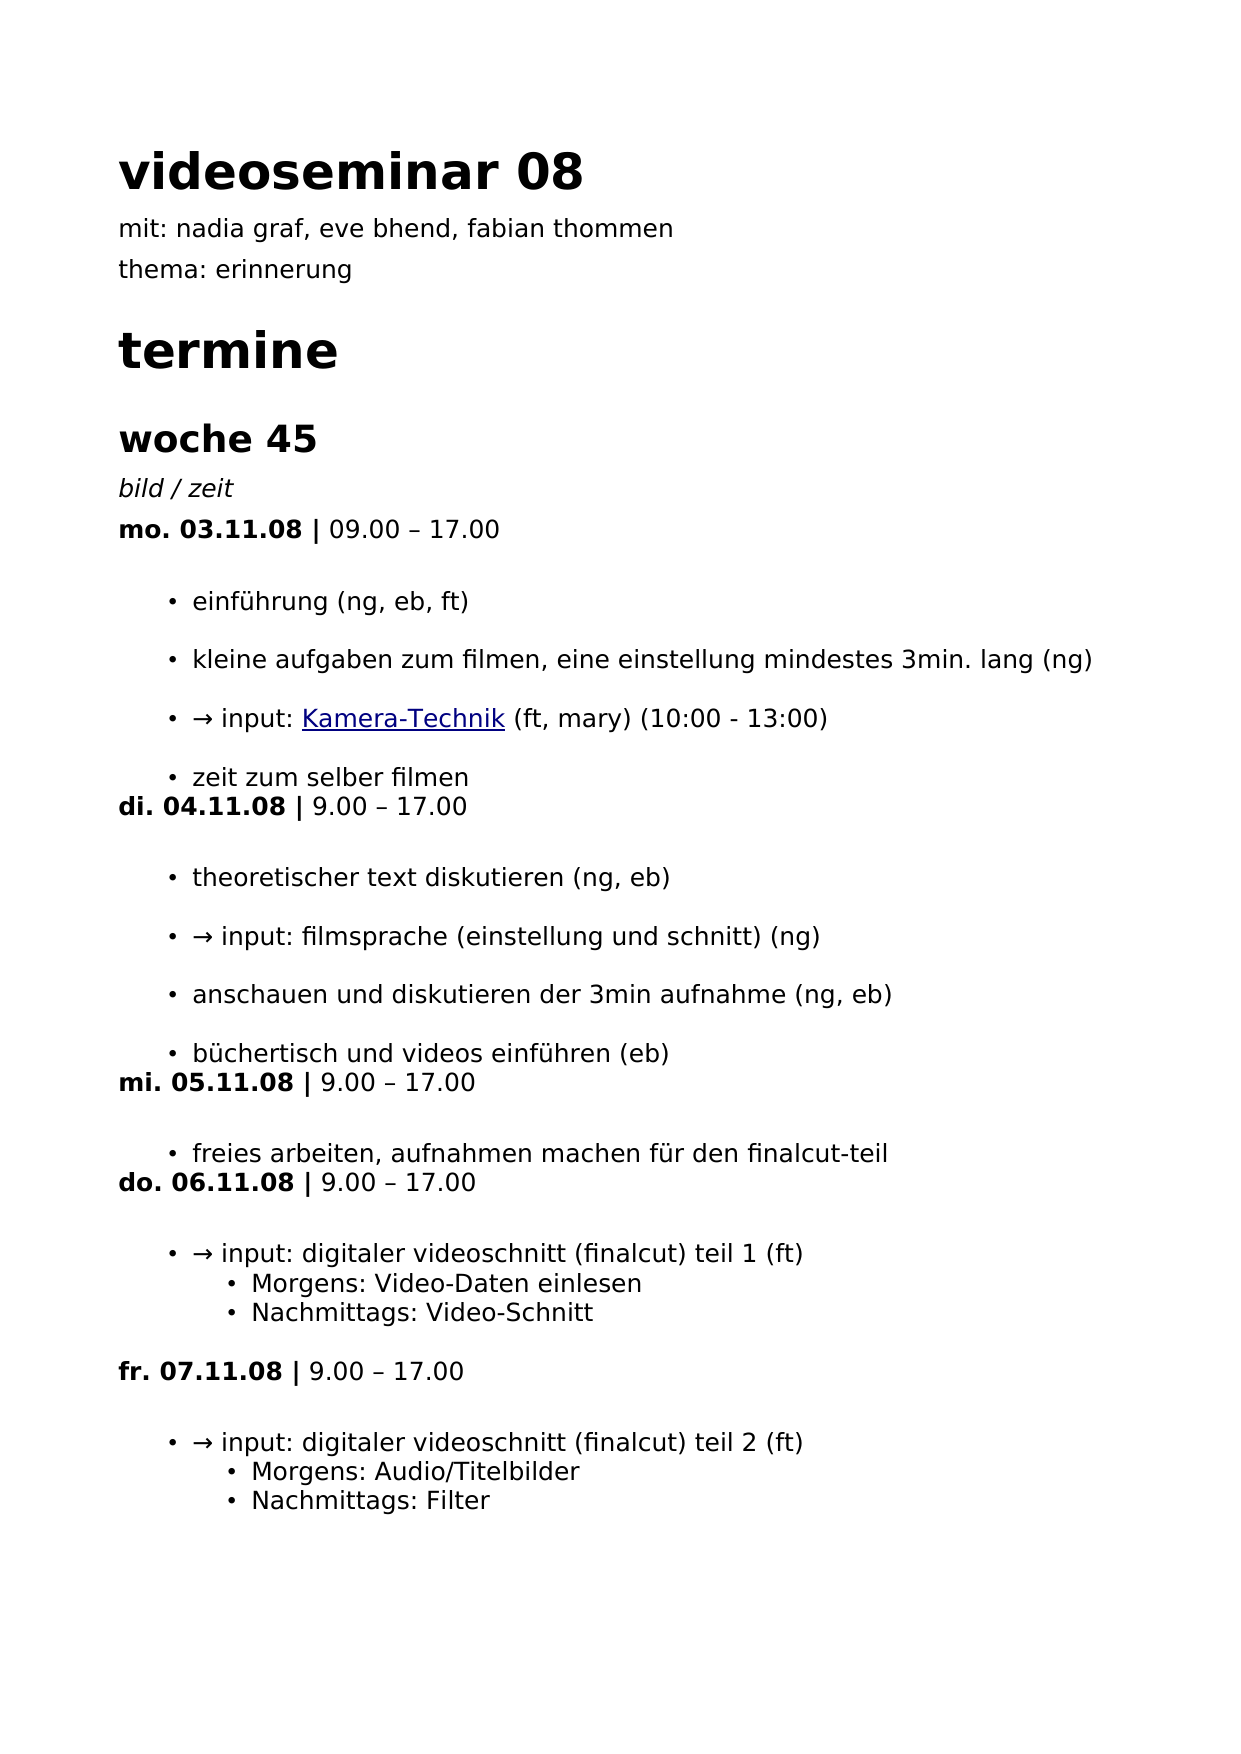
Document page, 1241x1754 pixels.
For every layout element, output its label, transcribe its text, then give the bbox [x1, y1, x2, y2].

list → input: Kamera-Technik (ft, mary) (10:00 - 13:00) [177, 704, 1122, 733]
text di. 04.11.08 | 9.00 – 17.00 [118, 792, 1122, 821]
list Morgens: Audio/Titelbilder [236, 1457, 1122, 1486]
list → input: filmsprache (einstellung und schnitt) (ng) [177, 922, 1122, 951]
subtitle woche 45 [118, 418, 1122, 462]
list → input: digitaler videoschnitt (finalcut) teil 1 (ft) [177, 1240, 1122, 1269]
list Morgens: Video-Daten einlesen [236, 1269, 1122, 1298]
text do. 06.11.08 | 9.00 – 17.00 [118, 1168, 1122, 1198]
text mo. 03.11.08 | 09.00 – 17.00 [118, 516, 1122, 545]
text mit: nadia graf, eve bhend, fabian thommen [118, 214, 1122, 243]
list einführung (ng, eb, ft) [177, 587, 1122, 616]
list Nachmittags: Video-Schnitt [236, 1298, 1122, 1327]
text mi. 05.11.08 | 9.00 – 17.00 [118, 1068, 1122, 1097]
list theoretischer text diskutieren (ng, eb) [177, 863, 1122, 892]
text thema: erinnerung [118, 256, 1122, 285]
list → input: digitaler videoschnitt (finalcut) teil 2 (ft) [177, 1428, 1122, 1457]
list zeit zum selber filmen [177, 763, 1122, 792]
list anschauen und diskutieren der 3min aufnahme (ng, eb) [177, 980, 1122, 1009]
subtitle videoseminar 08 [118, 143, 1122, 201]
text fr. 07.11.08 | 9.00 – 17.00 [118, 1357, 1122, 1386]
text bild / zeit [118, 474, 1122, 503]
subtitle termine [118, 322, 1122, 380]
list büchertisch und videos einführen (eb) [177, 1039, 1122, 1068]
list Nachmittags: Filter [236, 1486, 1122, 1515]
list freies arbeiten, aufnahmen machen für den finalcut-teil [177, 1139, 1122, 1168]
list kleine aufgaben zum filmen, eine einstellung mindestes 3min. lang (ng) [177, 646, 1122, 675]
